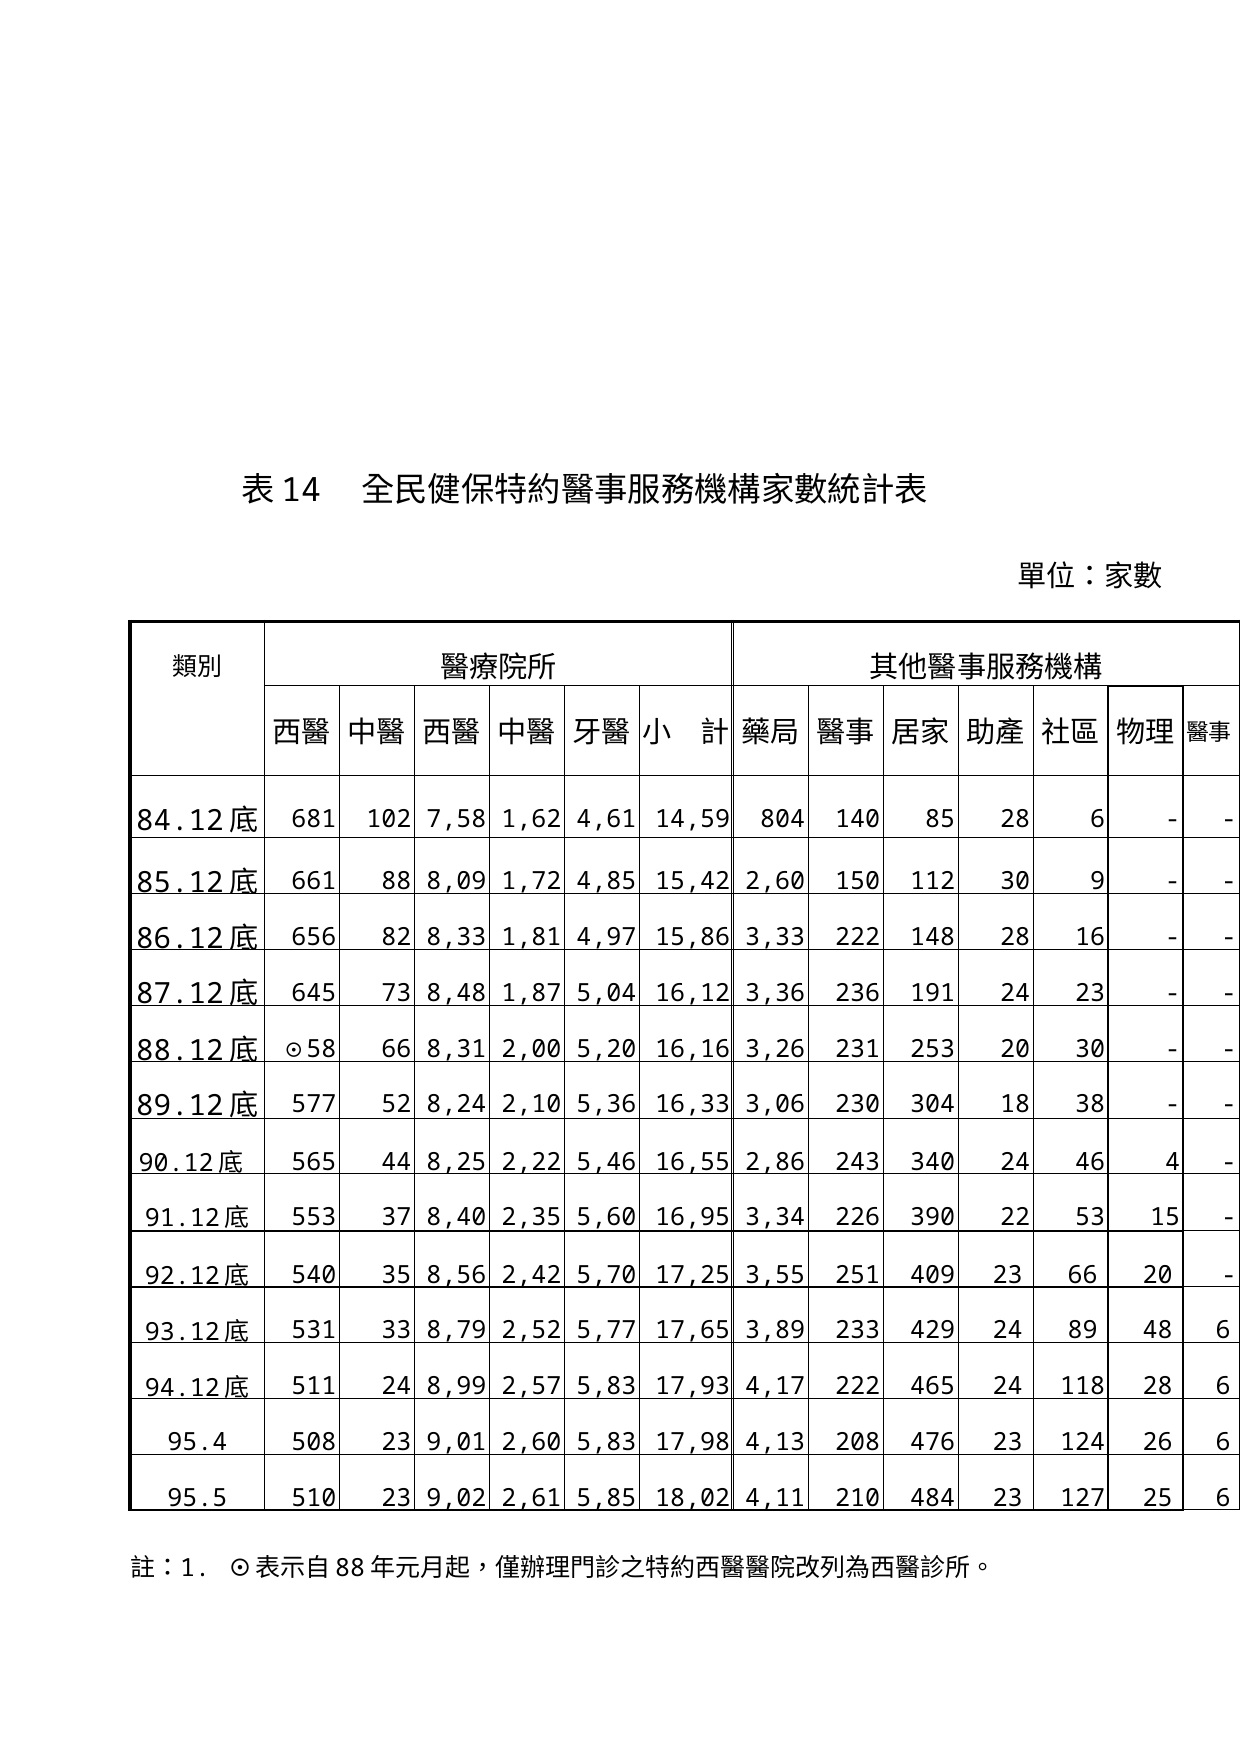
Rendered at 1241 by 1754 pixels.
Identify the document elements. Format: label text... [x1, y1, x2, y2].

table_cell 20 [1109, 1232, 1182, 1286]
table_cell 52 [340, 1062, 414, 1118]
table_cell 2,604 [490, 1399, 564, 1453]
table_cell 44 [340, 1119, 414, 1173]
table_cell 2,355 [490, 1174, 564, 1230]
table_cell 助產所 [959, 686, 1033, 775]
table_cell 8,483 [415, 950, 489, 1005]
table_cell - [1109, 1006, 1182, 1061]
table_cell 8,241 [415, 1062, 489, 1118]
table_cell 16,558 [640, 1119, 731, 1173]
table_cell 社區復健 [1034, 686, 1107, 775]
table_cell 2,612 [490, 1455, 564, 1509]
table_cell 16,122 [640, 950, 731, 1005]
table_cell 210 [809, 1455, 883, 1509]
table_cell 25 [1109, 1455, 1182, 1509]
table_cell 8,311 [415, 1006, 489, 1061]
table_cell 8,336 [415, 894, 489, 949]
table_cell 4,137 [734, 1399, 808, 1453]
table_cell 3,061 [734, 1062, 808, 1118]
table_cell 66 [1034, 1232, 1107, 1286]
table_cell 251 [809, 1232, 883, 1286]
table_cell 85 [884, 776, 958, 837]
table_cell 3,364 [734, 950, 808, 1005]
table_cell 511 [265, 1343, 339, 1398]
table_cell 23 [340, 1399, 414, 1453]
table_cell 82 [340, 894, 414, 949]
table_cell 23 [959, 1232, 1033, 1286]
table_cell 23 [340, 1455, 414, 1509]
table_cell 243 [809, 1119, 883, 1173]
table_cell - [1109, 776, 1182, 837]
table_cell - [1184, 1174, 1239, 1230]
table_cell 2,860 [734, 1119, 808, 1173]
table_cell 24 [959, 1343, 1033, 1398]
table_cell 中醫醫院 [340, 686, 414, 775]
table_cell 1,878 [490, 950, 564, 1005]
table_cell 醫事 放射 機構 [1184, 686, 1239, 775]
table_cell 87.12底 [132, 950, 264, 1005]
table_cell 510 [265, 1455, 339, 1509]
table_cell 小 計 [640, 686, 731, 775]
table_cell 17,656 [640, 1288, 731, 1342]
table_cell 148 [884, 894, 958, 949]
table_cell 6 [1184, 1287, 1239, 1342]
table_cell 73 [340, 950, 414, 1005]
table_cell 681 [265, 776, 339, 837]
table_cell 23 [959, 1399, 1033, 1453]
table_cell 5,832 [565, 1343, 639, 1398]
table_cell 48 [1109, 1288, 1182, 1342]
table_cell 88 [340, 838, 414, 893]
table_cell - [1184, 1119, 1239, 1173]
table_cell 3,898 [734, 1288, 808, 1342]
table_cell 409 [884, 1232, 958, 1286]
table_cell 30 [1034, 1006, 1107, 1061]
table_cell 16,169 [640, 1006, 731, 1061]
table_cell 118 [1034, 1343, 1107, 1398]
table_cell 28 [1109, 1343, 1182, 1398]
table_cell 236 [809, 950, 883, 1005]
table_cell 66 [340, 1006, 414, 1061]
table_cell 8,256 [415, 1119, 489, 1173]
table_cell 2,608 [734, 838, 808, 893]
table_cell 226 [809, 1174, 883, 1230]
table_cell 127 [1034, 1455, 1107, 1509]
table_cell 24 [340, 1343, 414, 1398]
table_cell 9 [1034, 838, 1107, 893]
table_cell 804 [734, 776, 808, 837]
table_cell 88.12底 [132, 1006, 264, 1061]
table_cell 3,559 [734, 1232, 808, 1286]
table_cell 5,468 [565, 1119, 639, 1173]
table_cell 540 [265, 1232, 339, 1286]
table_cell 28 [959, 894, 1033, 949]
table_cell - [1109, 838, 1182, 893]
table_cell 484 [884, 1455, 958, 1509]
table_cell 508 [265, 1399, 339, 1453]
table_cell 1,727 [490, 838, 564, 893]
table_cell 476 [884, 1399, 958, 1453]
table_cell 24 [959, 950, 1033, 1005]
table_cell 140 [809, 776, 883, 837]
table_cell 16 [1034, 894, 1107, 949]
table_cell 645 [265, 950, 339, 1005]
table_cell 藥局 [734, 686, 808, 775]
table_cell 661 [265, 838, 339, 893]
table_cell 15 [1109, 1174, 1182, 1230]
table_cell 15,868 [640, 894, 731, 949]
table_cell 西醫診所 [415, 686, 489, 775]
table_cell 53 [1034, 1174, 1107, 1230]
table_cell - [1109, 950, 1182, 1005]
table_cell 85.12底 [132, 838, 264, 893]
table_cell 9,026 [415, 1455, 489, 1509]
table_cell 6 [1034, 776, 1107, 837]
table_cell 233 [809, 1288, 883, 1342]
table_cell 3,263 [734, 1006, 808, 1061]
table_cell 7,581 [415, 776, 489, 837]
table_cell 93.12底 [132, 1288, 264, 1342]
table_cell 5,839 [565, 1399, 639, 1453]
text 表14 全民健保特約醫事服務機構家數統計表 [241, 445, 1162, 508]
text 單位：家數 [649, 532, 1162, 594]
table_cell ⊙584 ⊙ ⊙  [265, 1006, 339, 1061]
table_cell 30 [959, 838, 1033, 893]
table_cell 94.12底 [132, 1343, 264, 1398]
table_cell 2,006 [490, 1006, 564, 1061]
table_cell 5,850 [565, 1455, 639, 1509]
table_cell 4,111 [734, 1455, 808, 1509]
table_cell - [1184, 894, 1239, 949]
table_cell 17,259 [640, 1232, 731, 1286]
table_cell 150 [809, 838, 883, 893]
table_cell 5,202 [565, 1006, 639, 1061]
table_cell 18 [959, 1062, 1033, 1118]
table_cell 牙醫診所 [565, 686, 639, 775]
table_cell - [1109, 894, 1182, 949]
table_cell 8,094 [415, 838, 489, 893]
table_cell 2,523 [490, 1288, 564, 1342]
table_cell 6 [1184, 1399, 1239, 1453]
table_cell 340 [884, 1119, 958, 1173]
table_cell 465 [884, 1343, 958, 1398]
table_cell 390 [884, 1174, 958, 1230]
table_header 類別 年 [132, 623, 264, 775]
table_cell 中醫診所 [490, 686, 564, 775]
table_cell 18,021 [640, 1455, 731, 1509]
table_cell 531 [265, 1288, 339, 1342]
table_cell - [1184, 1231, 1239, 1286]
table_cell 3,348 [734, 1174, 808, 1230]
table_cell - [1184, 1006, 1239, 1061]
table_cell 4,171 [734, 1343, 808, 1398]
table_cell 15,429 [640, 838, 731, 893]
table_cell 5,043 [565, 950, 639, 1005]
table_cell 1,818 [490, 894, 564, 949]
table_cell 2,422 [490, 1232, 564, 1286]
table_cell 222 [809, 894, 883, 949]
table_cell 38 [1034, 1062, 1107, 1118]
table_cell 8,992 [415, 1343, 489, 1398]
table_cell 5,701 [565, 1232, 639, 1286]
table_cell 物理治療 [1109, 687, 1182, 775]
table_cell 577 [265, 1062, 339, 1118]
table_cell 20 [959, 1006, 1033, 1061]
table_cell 95.4 [132, 1399, 264, 1453]
table_cell 95.5 [132, 1455, 264, 1509]
table_cell 23 [1034, 950, 1107, 1005]
table_cell 86.12底 [132, 894, 264, 949]
table_cell 24 [959, 1288, 1033, 1342]
table_cell 14,599 [640, 776, 731, 837]
table_cell 90.12底 [132, 1119, 264, 1173]
table_cell 429 [884, 1288, 958, 1342]
table_cell 5,609 [565, 1174, 639, 1230]
table_cell 91.12底 [132, 1174, 264, 1230]
table_cell 565 [265, 1119, 339, 1173]
table_header 其他醫事服務機構 [734, 623, 1239, 685]
table_cell 17,931 [640, 1343, 731, 1398]
table_cell 37 [340, 1174, 414, 1230]
table_cell 1,620 [490, 776, 564, 837]
table_cell - [1184, 776, 1239, 837]
table_cell 西醫醫院 [265, 686, 339, 775]
table_cell 28 [959, 776, 1033, 837]
table_cell 191 [884, 950, 958, 1005]
table_cell 8,793 [415, 1288, 489, 1342]
table_cell 4,859 [565, 838, 639, 893]
table_cell 553 [265, 1174, 339, 1230]
table_cell 89 [1034, 1288, 1107, 1342]
table_cell 2,100 [490, 1062, 564, 1118]
table_cell 208 [809, 1399, 883, 1453]
table_cell 84.12底 [132, 776, 264, 837]
table_cell 6 [1184, 1455, 1239, 1509]
table_cell 24 [959, 1119, 1033, 1173]
table_cell 33 [340, 1288, 414, 1342]
table_cell 89.12底 [132, 1062, 264, 1118]
table_cell 304 [884, 1062, 958, 1118]
table_cell 92.12底 [132, 1232, 264, 1286]
table_cell 5,362 [565, 1062, 639, 1118]
table_cell 16,958 [640, 1174, 731, 1230]
table_cell 4 [1109, 1119, 1182, 1173]
table_cell 5,776 [565, 1288, 639, 1342]
table_cell 醫事檢驗 [809, 686, 883, 775]
table_cell 102 [340, 776, 414, 837]
table_cell 4,615 [565, 776, 639, 837]
table_header 醫療院所 [265, 623, 731, 685]
table_cell - [1184, 950, 1239, 1005]
table_cell 112 [884, 838, 958, 893]
table_cell 46 [1034, 1119, 1107, 1173]
table_cell 656 [265, 894, 339, 949]
table_cell 8,404 [415, 1174, 489, 1230]
table_cell 8,561 [415, 1232, 489, 1286]
table_cell 124 [1034, 1399, 1107, 1453]
table_cell 2,225 [490, 1119, 564, 1173]
table_cell 26 [1109, 1399, 1182, 1453]
table_cell 23 [959, 1455, 1033, 1509]
table_cell - [1184, 838, 1239, 893]
table_cell 6 [1184, 1343, 1239, 1398]
table_cell 35 [340, 1232, 414, 1286]
table_cell 253 [884, 1006, 958, 1061]
table_cell 230 [809, 1062, 883, 1118]
table_cell 231 [809, 1006, 883, 1061]
table_cell 9,011 [415, 1399, 489, 1453]
table_cell 16,332 [640, 1062, 731, 1118]
table_cell - [1109, 1062, 1182, 1118]
table_cell 居家照護 [884, 686, 958, 775]
table_cell 17,985 [640, 1399, 731, 1453]
table_cell 2,572 [490, 1343, 564, 1398]
text 註：1. ⊙表示自88年元月起，僅辦理門診之特約西醫醫院改列為西醫診所。 [130, 1523, 1162, 1586]
table_cell 22 [959, 1174, 1033, 1230]
table_cell - [1184, 1062, 1239, 1118]
table_cell 222 [809, 1343, 883, 1398]
table_cell 3,337 [734, 894, 808, 949]
table_cell 4,976 [565, 894, 639, 949]
